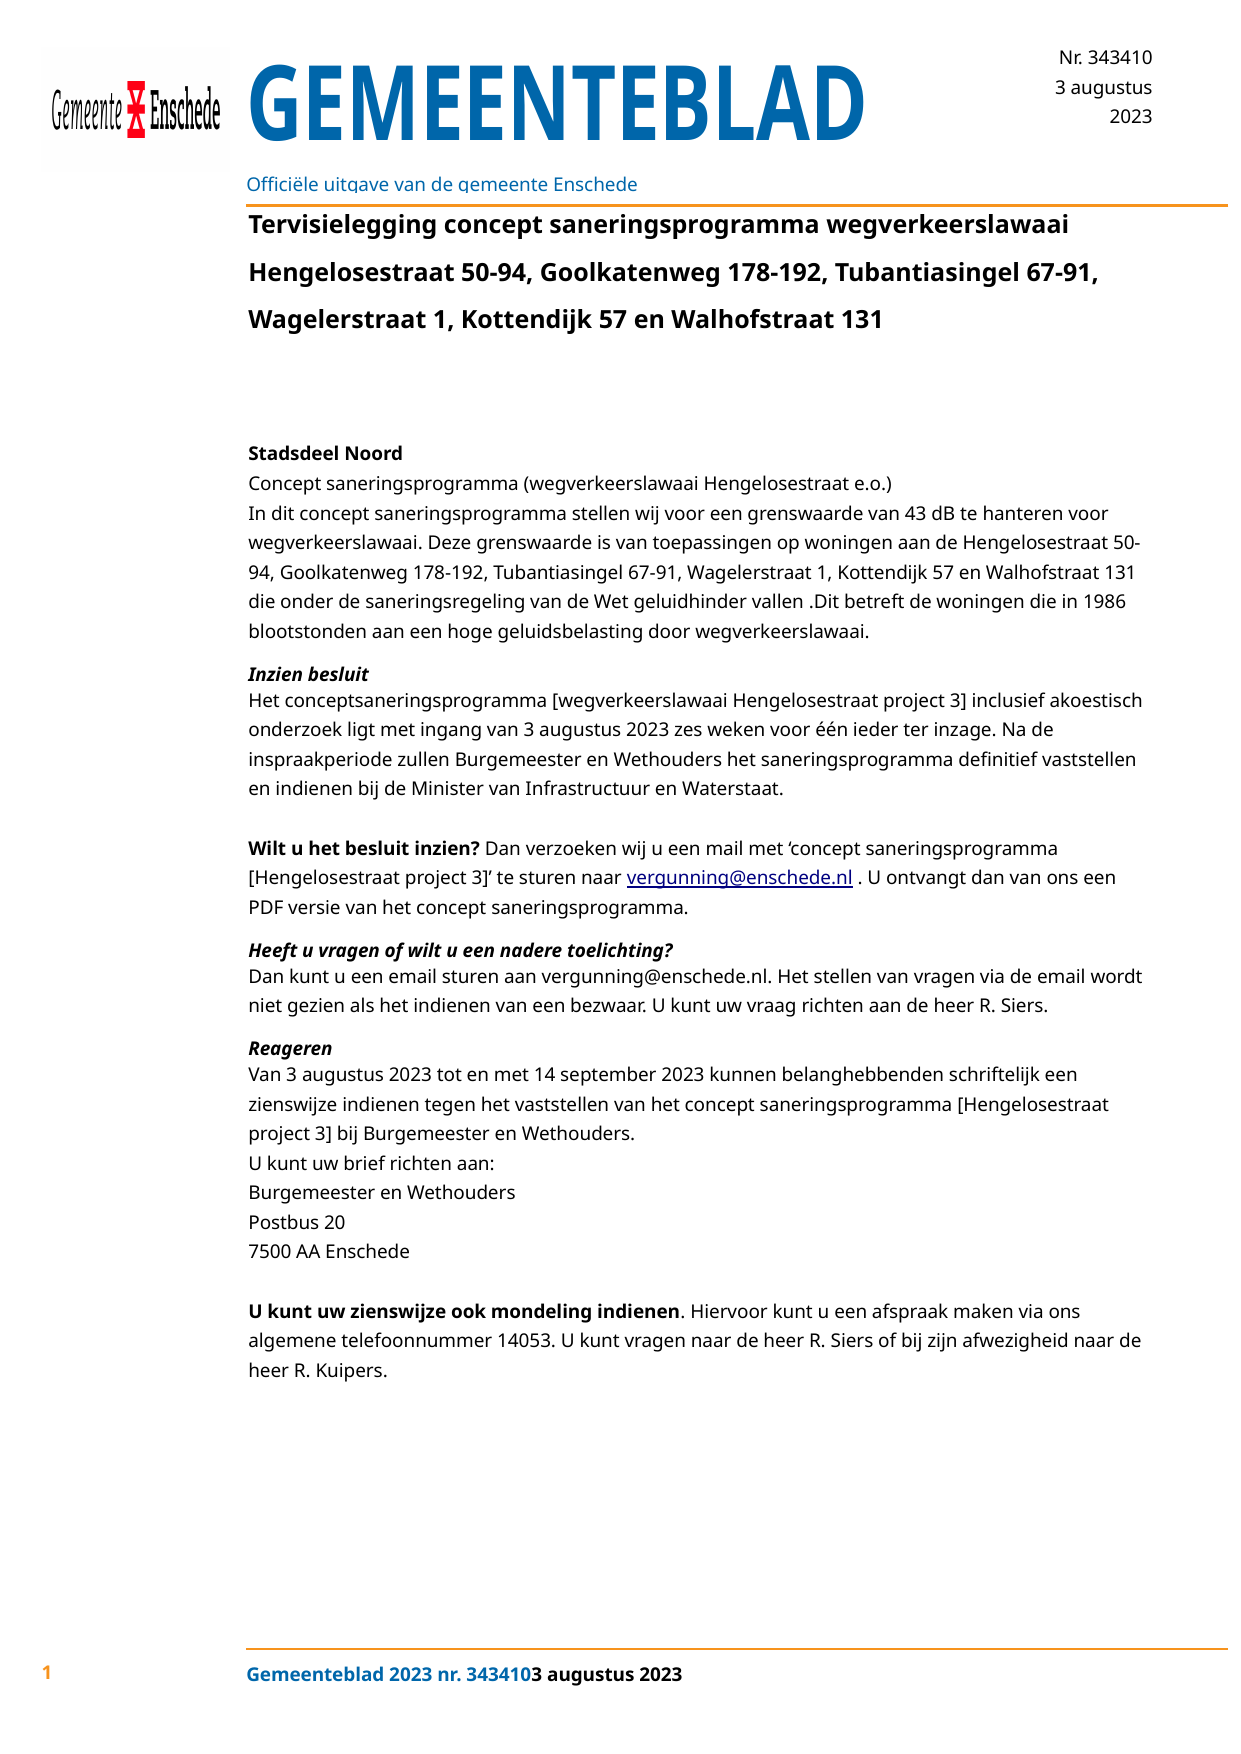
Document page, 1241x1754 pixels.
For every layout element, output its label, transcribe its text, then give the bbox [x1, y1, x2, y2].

text Concept saneringsprogramma (wegverkeerslawaai Hengelosestraat e.o.) [248, 470, 1152, 496]
text U kunt uw brief richten aan: [248, 1150, 1152, 1176]
text Inzien besluit [248, 661, 1152, 687]
picture [41, 47, 231, 172]
text Reageren [248, 1036, 1152, 1061]
text Het conceptsaneringsprogramma [wegverkeerslawaai Hengelosestraat project 3] inclusief akoestisch onderzoek ligt met ingang van 3 augustus 2023 zes weken voor één ieder ter inzage. Na de inspraakperiode zullen Burgemeester en Wethouders het saneringsprogramma definitief vaststellen en indienen bij de Minister van Infrastructuur en Waterstaat. [248, 687, 1152, 801]
text Postbus 20 [248, 1209, 1152, 1235]
text Van 3 augustus 2023 tot en met 14 september 2023 kunnen belanghebbenden schriftelijk een zienswijze indienen tegen het vaststellen van het concept saneringsprogramma [Hengelosestraat project 3] bij Burgemeester en Wethouders. [248, 1061, 1152, 1146]
text Burgemeester en Wethouders [248, 1179, 1152, 1205]
text Tervisielegging concept saneringsprogramma wegverkeerslawaai Hengelosestraat 50-94, Goolkatenweg 178-192, Tubantiasingel 67-91, Wagelerstraat 1, Kottendijk 57 en Walhofstraat 131 [248, 207, 1152, 336]
text Dan kunt u een email sturen aan vergunning@enschede.nl. Het stellen van vragen via de email wordt niet gezien als het indienen van een bezwaar. U kunt uw vraag richten aan de heer R. Siers. [248, 963, 1152, 1018]
text U kunt uw zienswijze ook mondeling indienen. Hiervoor kunt u een afspraak maken via ons algemene telefoonnummer 14053. U kunt vragen naar de heer R. Siers of bij zijn afwezigheid naar de heer R. Kuipers. [248, 1298, 1152, 1383]
text Wilt u het besluit inzien? Dan verzoeken wij u een mail met ‘concept saneringsprogramma [Hengelosestraat project 3]’ te sturen naar vergunning@enschede.nl . U ontvangt dan van ons een PDF versie van het concept saneringsprogramma. [248, 835, 1152, 920]
text 7500 AA Enschede [248, 1239, 1152, 1264]
text Stadsdeel Noord [248, 441, 1152, 466]
text In dit concept saneringsprogramma stellen wij voor een grenswaarde van 43 dB te hanteren voor wegverkeerslawaai. Deze grenswaarde is van toepassingen op woningen aan de Hengelosestraat 50-94, Goolkatenweg 178-192, Tubantiasingel 67-91, Wagelerstraat 1, Kottendijk 57 en Walhofstraat 131 die onder de saneringsregeling van de Wet geluidhinder vallen .Dit betreft de woningen die in 1986 blootstonden aan een hoge geluidsbelasting door wegverkeerslawaai. [248, 500, 1152, 644]
text Heeft u vragen of wilt u een nadere toelichting? [248, 937, 1152, 963]
